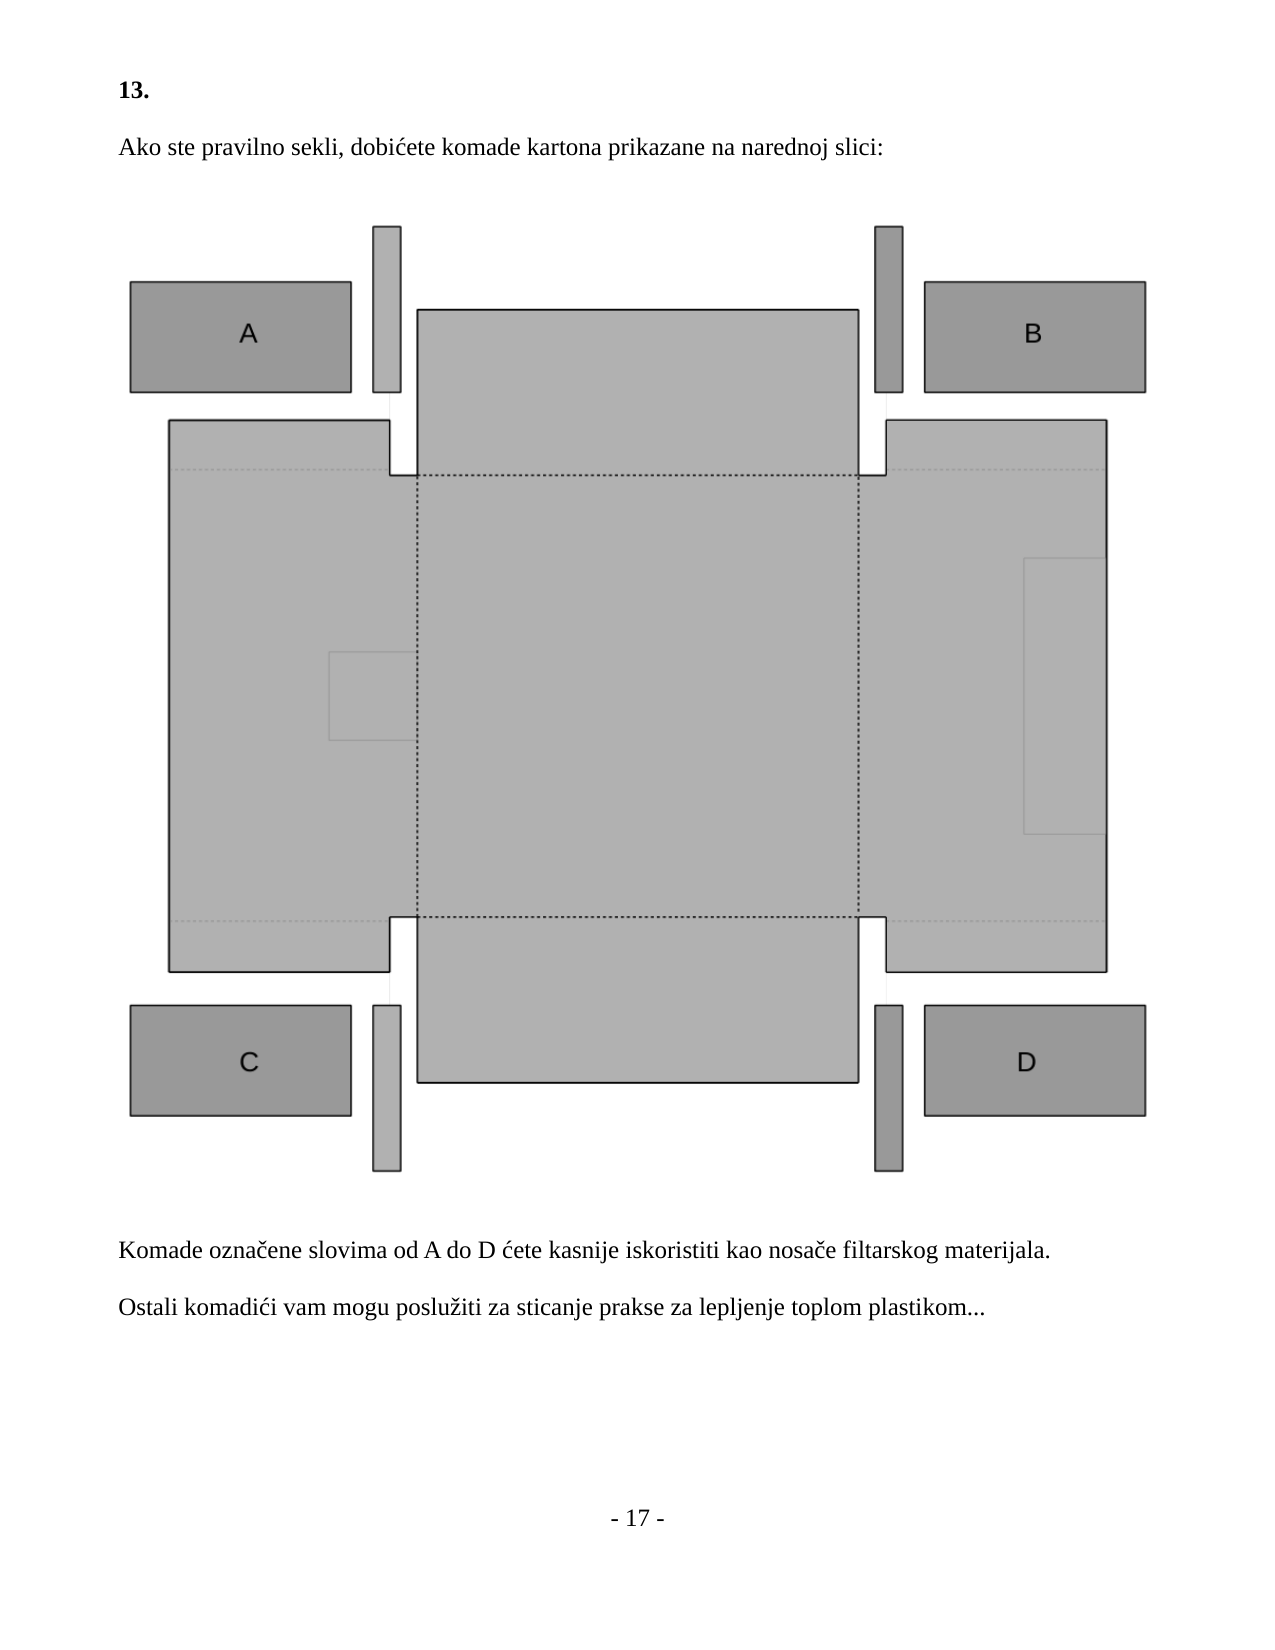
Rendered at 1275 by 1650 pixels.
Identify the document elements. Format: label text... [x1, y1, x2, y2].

text Komade označene slovima od A do D ćete kasnije iskoristiti kao nosače filtarskog materijala. [118, 1235, 1157, 1263]
text Ako ste pravilno sekli, dobićete komade kartona prikazane na narednoj slici: [118, 132, 1157, 161]
picture [118, 218, 1157, 1178]
text Ostali komadići vam mogu poslužiti za sticanje prakse za lepljenje toplom plastikom... [118, 1292, 1157, 1321]
text 13. [118, 75, 1157, 104]
